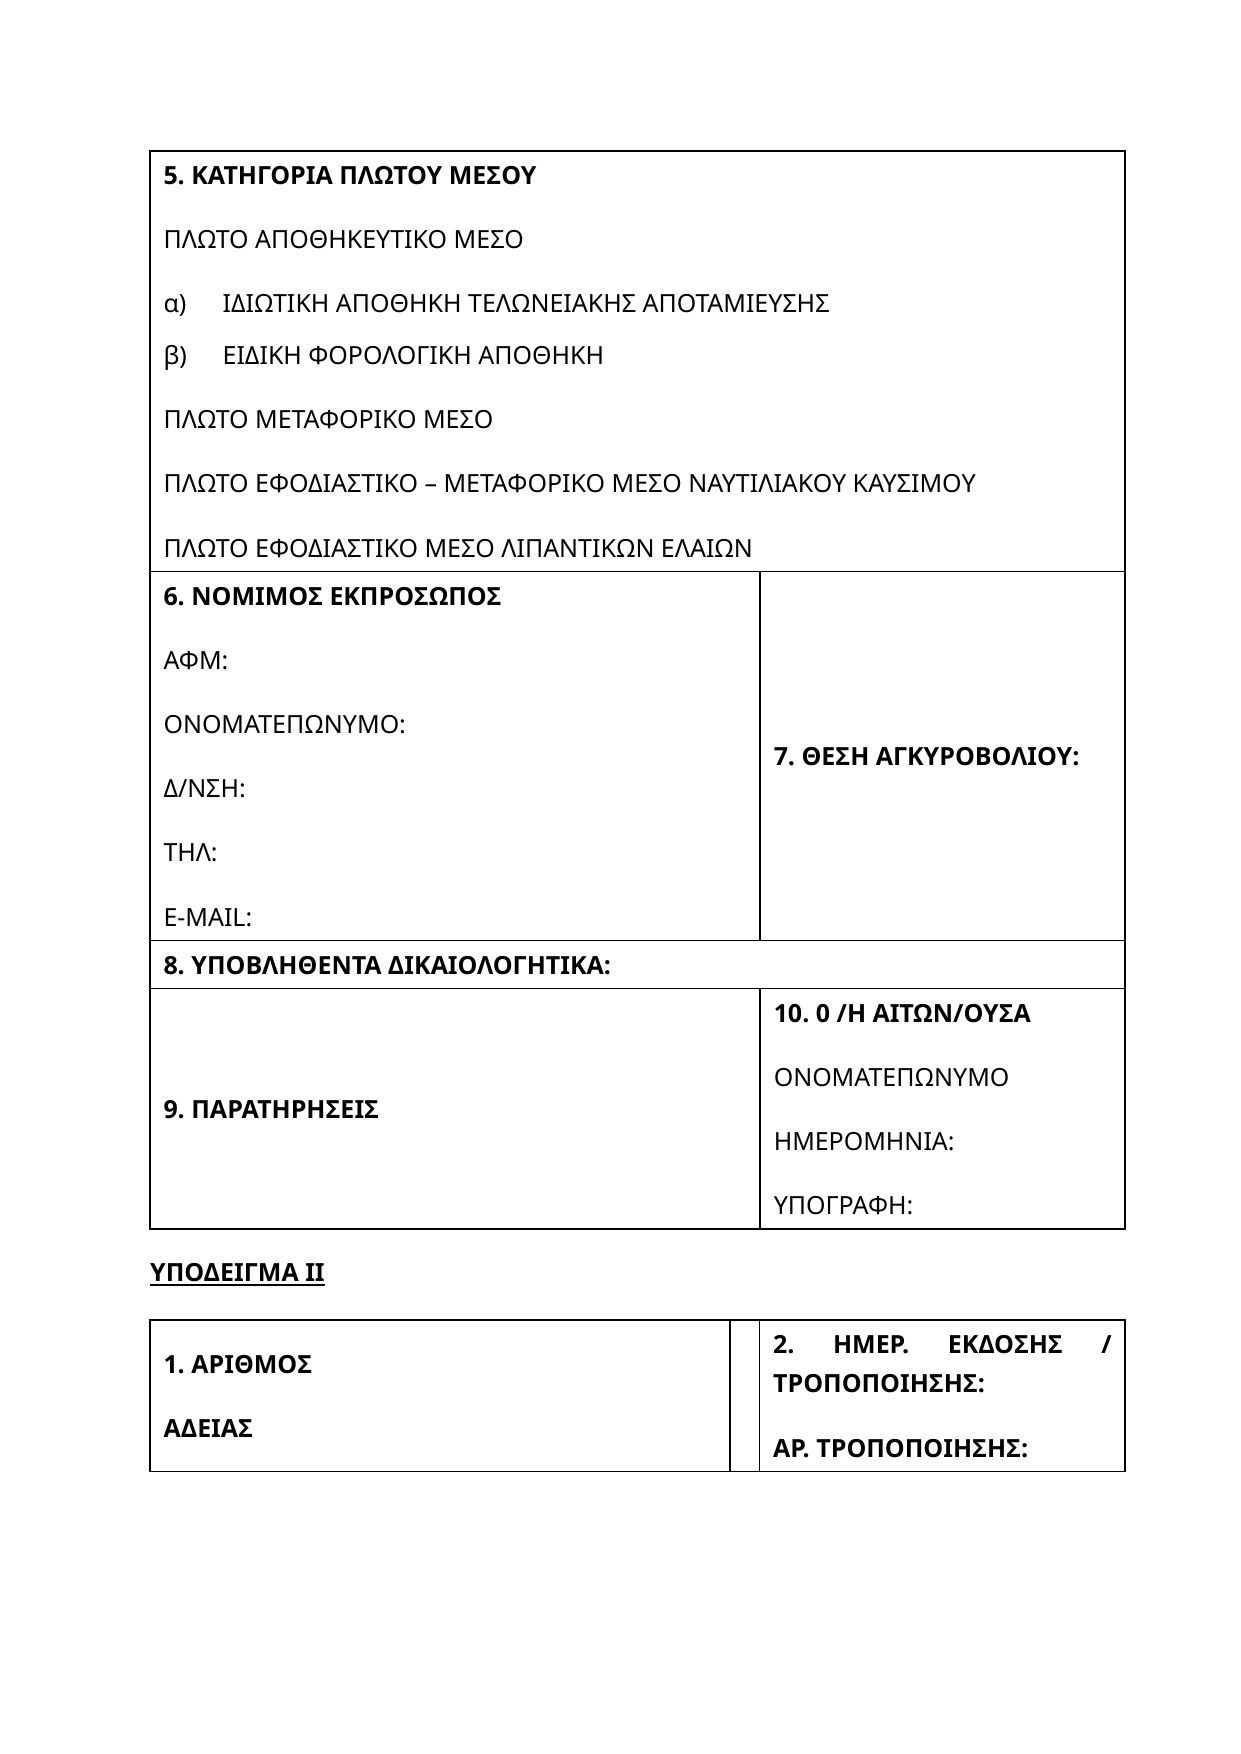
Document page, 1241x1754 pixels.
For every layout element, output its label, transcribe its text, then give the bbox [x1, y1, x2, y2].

table_cell 5. ΚΑΤΗΓΟΡΙΑ ΠΛΩΤΟΥ ΜΕΣΟΥ ΠΛΩΤΟ ΑΠΟΘΗΚΕΥΤΙΚΟ ΜΕΣΟ α) ΙΔΙΩΤΙΚΗ ΑΠΟΘΗΚΗ ΤΕΛΩΝΕΙΑΚΗΣ ΑΠΟΤΑΜΙΕΥΣΗΣ β) ΕΙΔΙΚΗ ΦΟΡΟΛΟΓΙΚΗ ΑΠΟΘΗΚΗ ΠΛΩΤΟ ΜΕΤΑΦΟΡΙΚΟ ΜΕΣΟ ΠΛΩΤΟ ΕΦΟΔΙΑΣΤΙΚΟ – ΜΕΤΑΦΟΡΙΚΟ ΜΕΣΟ ΝΑΥΤΙΛΙΑΚΟΥ ΚΑΥΣΙΜΟΥ ΠΛΩΤΟ ΕΦΟΔΙΑΣΤΙΚΟ ΜΕΣΟ ΛΙΠΑΝΤΙΚΩΝ ΕΛΑΙΩΝ [151, 152, 1124, 571]
table_cell 10. 0 /Η ΑΙΤΩΝ/ΟΥΣΑ ΟΝΟΜΑΤΕΠΩΝΥΜΟ ΗΜΕΡΟΜΗΝΙΑ: ΥΠΟΓΡΑΦΗ: [761, 989, 1124, 1228]
table_header 1. ΑΡΙΘΜΟΣ ΑΔΕΙΑΣ [151, 1321, 729, 1471]
table_header [731, 1321, 759, 1471]
table_cell 7. ΘΕΣΗ ΑΓΚΥΡΟΒΟΛΙΟΥ: [761, 572, 1124, 939]
table_cell 9. ΠΑΡΑΤΗΡΗΣΕΙΣ [151, 989, 759, 1228]
table_cell 8. ΥΠΟΒΛΗΘΕΝΤΑ ΔΙΚΑΙΟΛΟΓΗΤΙΚΑ: [151, 941, 1124, 988]
text ΥΠΟΔΕΙΓΜΑ ΙΙ [150, 1255, 1090, 1289]
table_header 2. ΗΜΕΡ. ΕΚΔΟΣΗΣ / ΤΡΟΠΟΠΟΙΗΣΗΣ: ΑΡ. ΤΡΟΠΟΠΟΙΗΣΗΣ: [760, 1321, 1124, 1471]
table_cell 6. ΝΟΜΙΜΟΣ ΕΚΠΡΟΣΩΠΟΣ ΑΦΜ: ΟΝΟΜΑΤΕΠΩΝΥΜΟ: Δ/ΝΣΗ: ΤΗΛ: Ε-MAIL: [151, 572, 759, 939]
